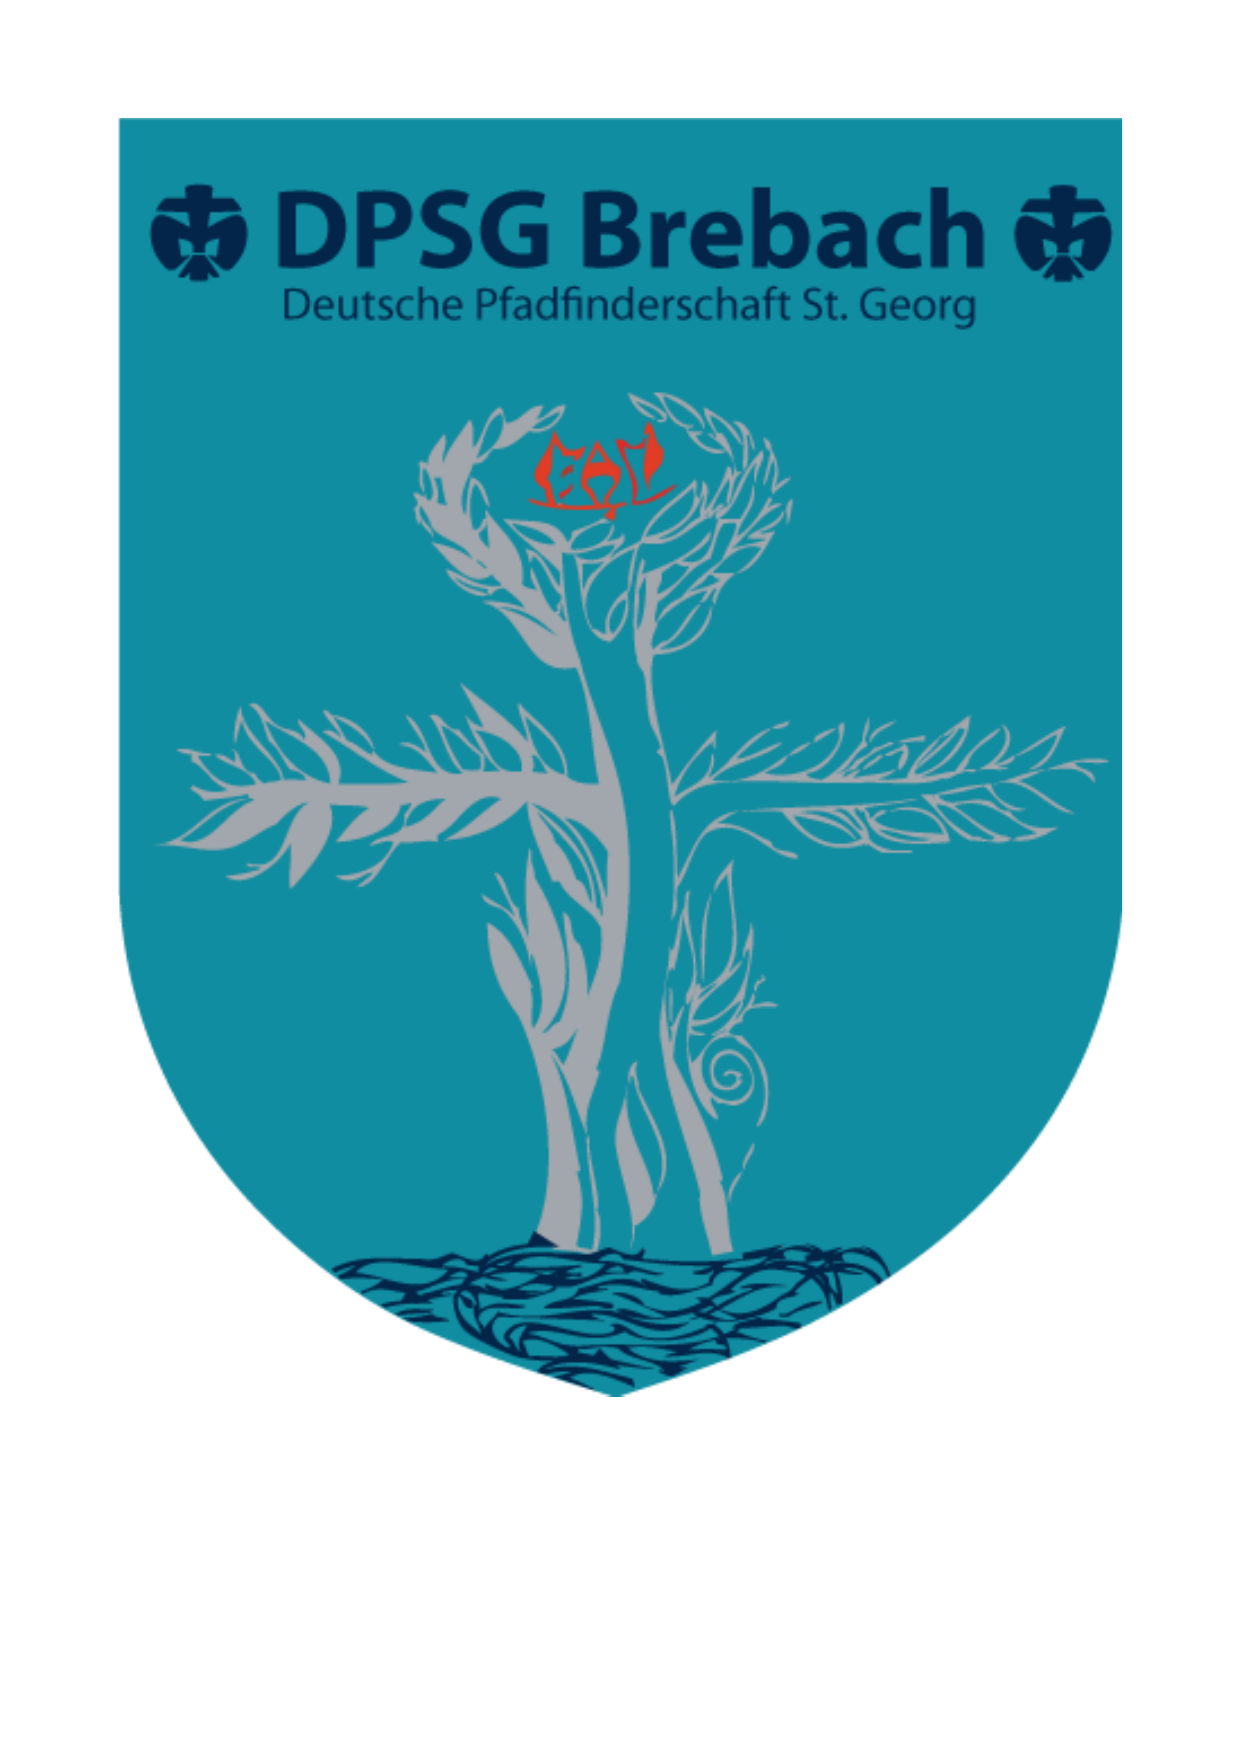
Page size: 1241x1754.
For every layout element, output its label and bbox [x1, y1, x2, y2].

picture [118, 118, 1123, 1397]
